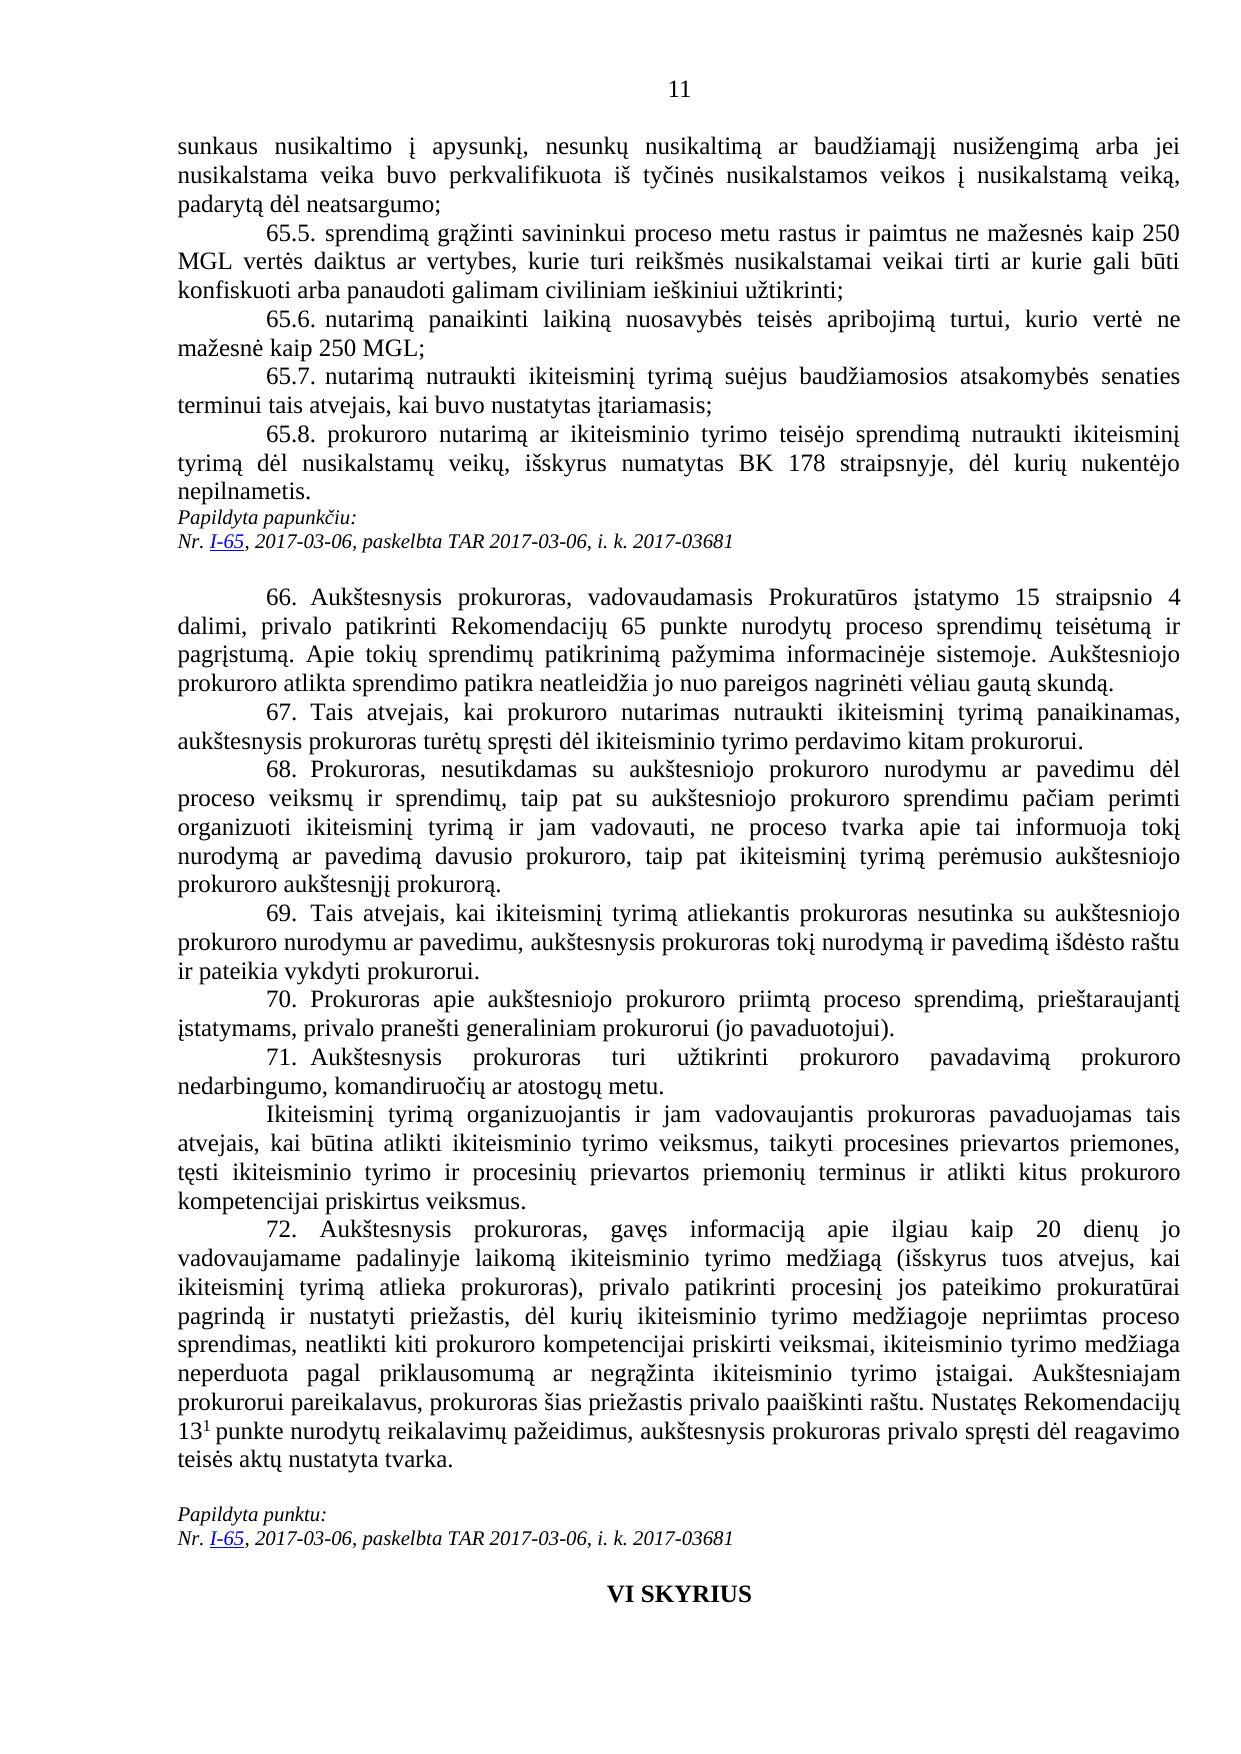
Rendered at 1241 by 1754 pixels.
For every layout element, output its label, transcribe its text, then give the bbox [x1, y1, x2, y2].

text 72. Aukštesnysis prokuroras, gavęs informaciją apie ilgiau kaip 20 dienų jo vadovaujamame padalinyje laikomą ikiteisminio tyrimo medžiagą (išskyrus tuos atvejus, kai ikiteisminį tyrimą atlieka prokuroras), privalo patikrinti procesinį jos pateikimo prokuratūrai pagrindą ir nustatyti priežastis, dėl kurių ikiteisminio tyrimo medžiagoje nepriimtas proceso sprendimas, neatlikti kiti prokuroro kompetencijai priskirti veiksmai, ikiteisminio tyrimo medžiaga neperduota pagal priklausomumą ar negrąžinta ikiteisminio tyrimo įstaigai. Aukštesniajam prokurorui pareikalavus, prokuroras šias priežastis privalo paaiškinti raštu. Nustatęs Rekomendacijų 131 punkte nurodytų reikalavimų pažeidimus, aukštesnysis prokuroras privalo spręsti dėl reagavimo teisės aktų nustatyta tvarka. [177, 1214, 1181, 1473]
text 66. Aukštesnysis prokuroras, vadovaudamasis Prokuratūros įstatymo 15 straipsnio 4 dalimi, privalo patikrinti Rekomendacijų 65 punkte nurodytų proceso sprendimų teisėtumą ir pagrįstumą. Apie tokių sprendimų patikrinimą pažymima informacinėje sistemoje. Aukštesniojo prokuroro atlikta sprendimo patikra neatleidžia jo nuo pareigos nagrinėti vėliau gautą skundą. [177, 582, 1181, 697]
text Nr. I-65, 2017-03-06, paskelbta TAR 2017-03-06, i. k. 2017-03681 [177, 529, 1181, 553]
text Papildyta punktu: [177, 1502, 1181, 1526]
text 70. Prokuroras apie aukštesniojo prokuroro priimtą proceso sprendimą, prieštaraujantį įstatymams, privalo pranešti generaliniam prokurorui (jo pavaduotojui). [177, 984, 1181, 1042]
text 69. Tais atvejais, kai ikiteisminį tyrimą atliekantis prokuroras nesutinka su aukštesniojo prokuroro nurodymu ar pavedimu, aukštesnysis prokuroras tokį nurodymą ir pavedimą išdėsto raštu ir pateikia vykdyti prokurorui. [177, 898, 1181, 984]
text sunkaus nusikaltimo į apysunkį, nesunkų nusikaltimą ar baudžiamąjį nusižengimą arba jei nusikalstama veika buvo perkvalifikuota iš tyčinės nusikalstamos veikos į nusikalstamą veiką, padarytą dėl neatsargumo; [177, 131, 1181, 218]
text 65.8. prokuroro nutarimą ar ikiteisminio tyrimo teisėjo sprendimą nutraukti ikiteisminį tyrimą dėl nusikalstamų veikų, išskyrus numatytas BK 178 straipsnyje, dėl kurių nukentėjo nepilnametis. [177, 419, 1181, 505]
text 67. Tais atvejais, kai prokuroro nutarimas nutraukti ikiteisminį tyrimą panaikinamas, aukštesnysis prokuroras turėtų spręsti dėl ikiteisminio tyrimo perdavimo kitam prokurorui. [177, 697, 1181, 754]
text 65.6. nutarimą panaikinti laikiną nuosavybės teisės apribojimą turtui, kurio vertė ne mažesnė kaip 250 MGL; [177, 304, 1181, 361]
text 68. Prokuroras, nesutikdamas su aukštesniojo prokuroro nurodymu ar pavedimu dėl proceso veiksmų ir sprendimų, taip pat su aukštesniojo prokuroro sprendimu pačiam perimti organizuoti ikiteisminį tyrimą ir jam vadovauti, ne proceso tvarka apie tai informuoja tokį nurodymą ar pavedimą davusio prokuroro, taip pat ikiteisminį tyrimą perėmusio aukštesniojo prokuroro aukštesnįjį prokurorą. [177, 754, 1181, 898]
text 71. Aukštesnysis prokuroras turi užtikrinti prokuroro pavadavimą prokuroro nedarbingumo, komandiruočių ar atostogų metu. [177, 1042, 1181, 1099]
text Nr. I-65, 2017-03-06, paskelbta TAR 2017-03-06, i. k. 2017-03681 [177, 1526, 1181, 1550]
text VI SKYRIUS [177, 1579, 1181, 1608]
text 65.7. nutarimą nutraukti ikiteisminį tyrimą suėjus baudžiamosios atsakomybės senaties terminui tais atvejais, kai buvo nustatytas įtariamasis; [177, 361, 1181, 419]
text Papildyta papunkčiu: [177, 505, 1181, 529]
text 65.5. sprendimą grąžinti savininkui proceso metu rastus ir paimtus ne mažesnės kaip 250 MGL vertės daiktus ar vertybes, kurie turi reikšmės nusikalstamai veikai tirti ar kurie gali būti konfiskuoti arba panaudoti galimam civiliniam ieškiniui užtikrinti; [177, 218, 1181, 304]
text Ikiteisminį tyrimą organizuojantis ir jam vadovaujantis prokuroras pavaduojamas tais atvejais, kai būtina atlikti ikiteisminio tyrimo veiksmus, taikyti procesines prievartos priemones, tęsti ikiteisminio tyrimo ir procesinių prievartos priemonių terminus ir atlikti kitus prokuroro kompetencijai priskirtus veiksmus. [177, 1099, 1181, 1214]
